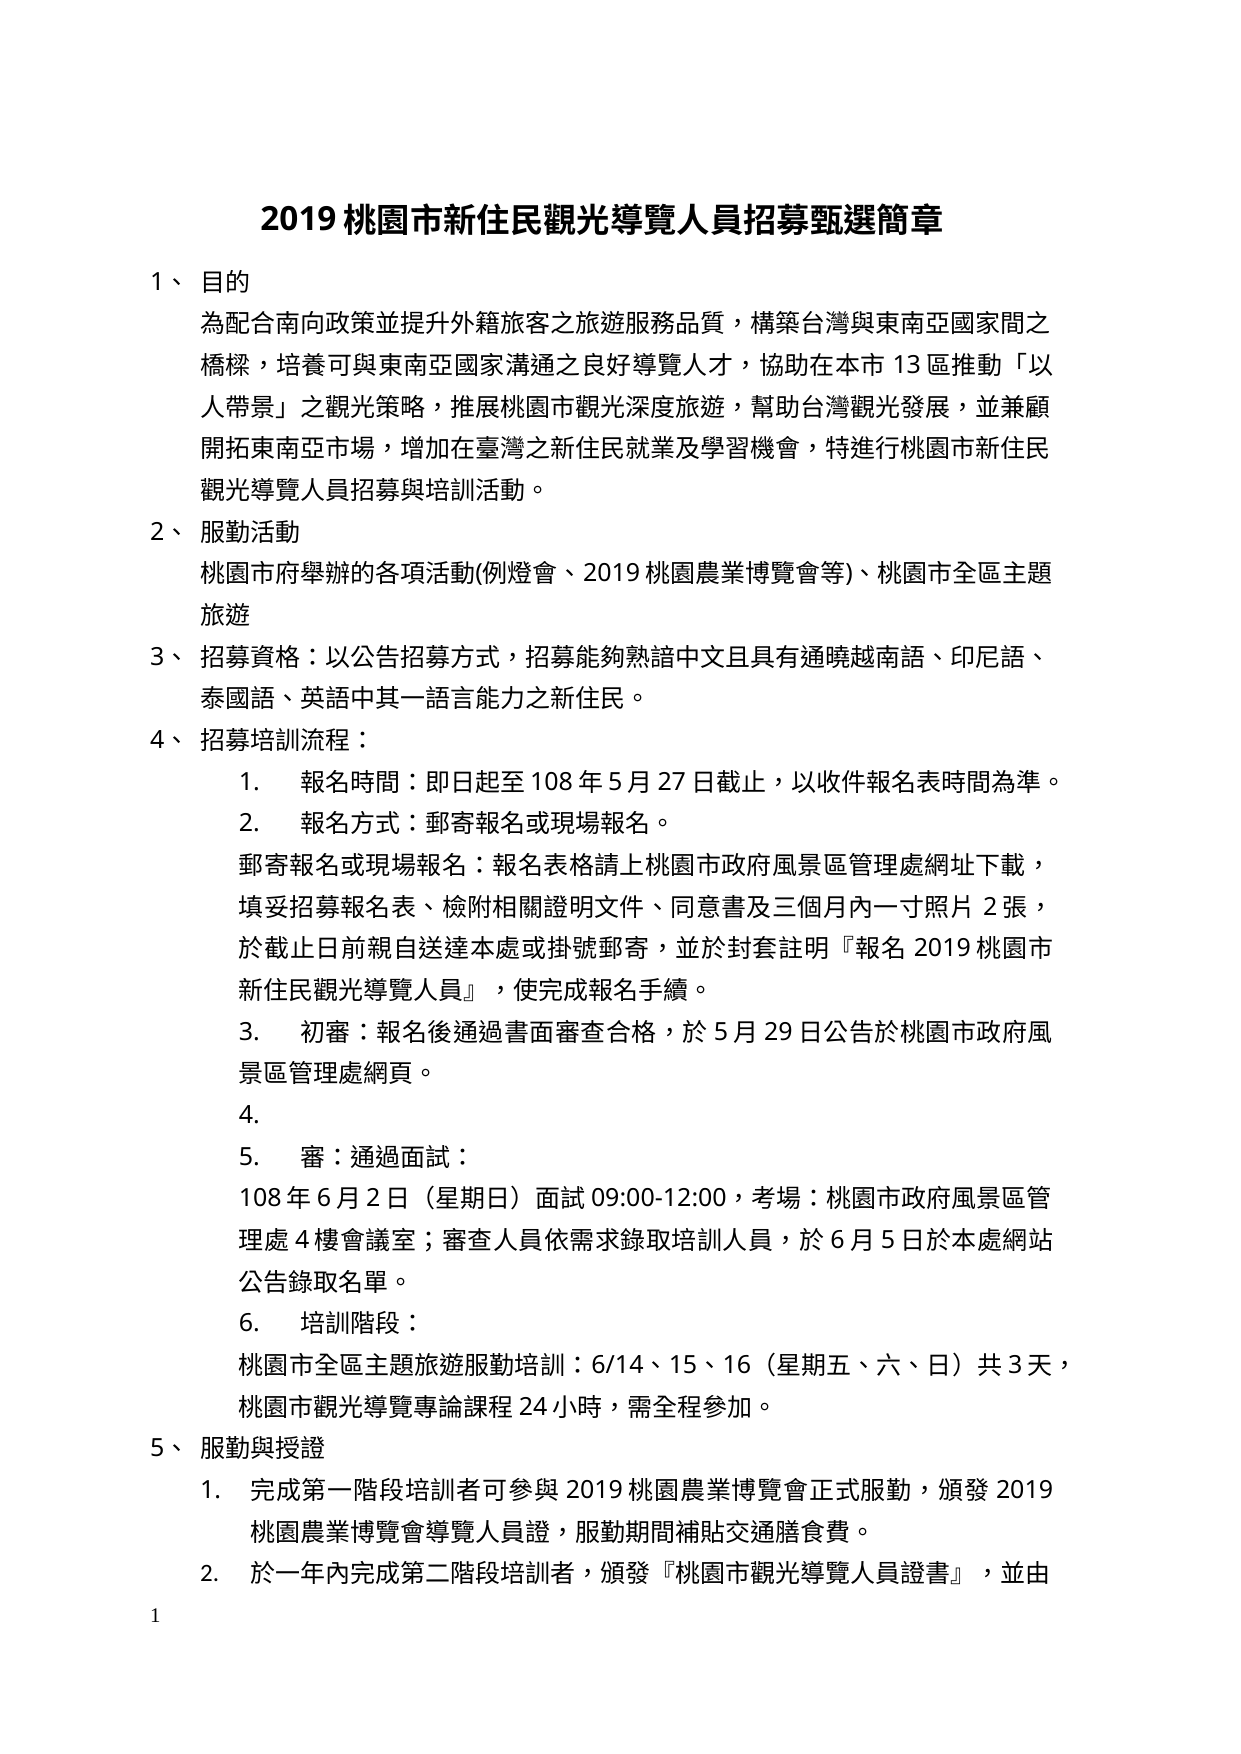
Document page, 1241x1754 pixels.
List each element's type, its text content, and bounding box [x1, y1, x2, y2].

list 審：通過面試： [239, 1126, 1053, 1168]
list 服勤活動 [150, 501, 1053, 543]
list 目的 [150, 251, 1053, 293]
list 初審：報名後通過書面審查合格，於5月29日公告於桃園市政府風景區管理處網頁。 [239, 1001, 1053, 1084]
list 培訓階段： [239, 1293, 1053, 1334]
list 報名方式：郵寄報名或現場報名。 [239, 793, 1053, 834]
list 桃園市府舉辦的各項活動(例燈會、2019桃園農業博覽會等)、桃園市全區主題旅遊 [200, 543, 1053, 626]
list 為配合南向政策並提升外籍旅客之旅遊服務品質，構築台灣與東南亞國家間之橋樑，培養可與東南亞國家溝通之良好導覽人才，協助在本市13區推動「以人帶景」之觀光策略，推展桃園市觀光深度旅遊，幫助台灣觀光發展，並兼顧開拓東南亞市場，增加在臺灣之新住民就業及學習機會，特進行桃園市新住民觀光導覽人員招募與培訓活動。 [200, 293, 1053, 501]
text 2019桃園市新住民觀光導覽人員招募甄選簡章 [150, 168, 1053, 251]
list 報名時間：即日起至108年5月27日截止，以收件報名表時間為準。 [239, 751, 1053, 793]
list 於一年內完成第二階段培訓者，頒發『桃園市觀光導覽人員證書』，並由 [200, 1543, 1053, 1584]
list 招募資格：以公告招募方式，招募能夠熟諳中文且具有通曉越南語、印尼語、泰國語、英語中其一語言能力之新住民。 [150, 626, 1053, 709]
list 招募培訓流程： [150, 709, 1053, 751]
list 服勤與授證 [150, 1418, 1053, 1459]
list 108年6月2日（星期日）面試09:00-12:00，考場：桃園市政府風景區管理處4樓會議室；審查人員依需求錄取培訓人員，於6月5日於本處網站公告錄取名單。 [239, 1168, 1053, 1293]
list 完成第一階段培訓者可參與2019桃園農業博覽會正式服勤，頒發2019桃園農業博覽會導覽人員證，服勤期間補貼交通膳食費。 [200, 1459, 1053, 1543]
list 桃園市全區主題旅遊服勤培訓：6/14、15、16（星期五、六、日）共3天，桃園市觀光導覽專論課程24小時，需全程參加。 [239, 1334, 1053, 1418]
list 郵寄報名或現場報名：報名表格請上桃園市政府風景區管理處網址下載，填妥招募報名表、檢附相關證明文件、同意書及三個月內一寸照片2張，於截止日前親自送達本處或掛號郵寄，並於封套註明『報名2019桃園市新住民觀光導覽人員』，使完成報名手續。 [239, 834, 1053, 1001]
